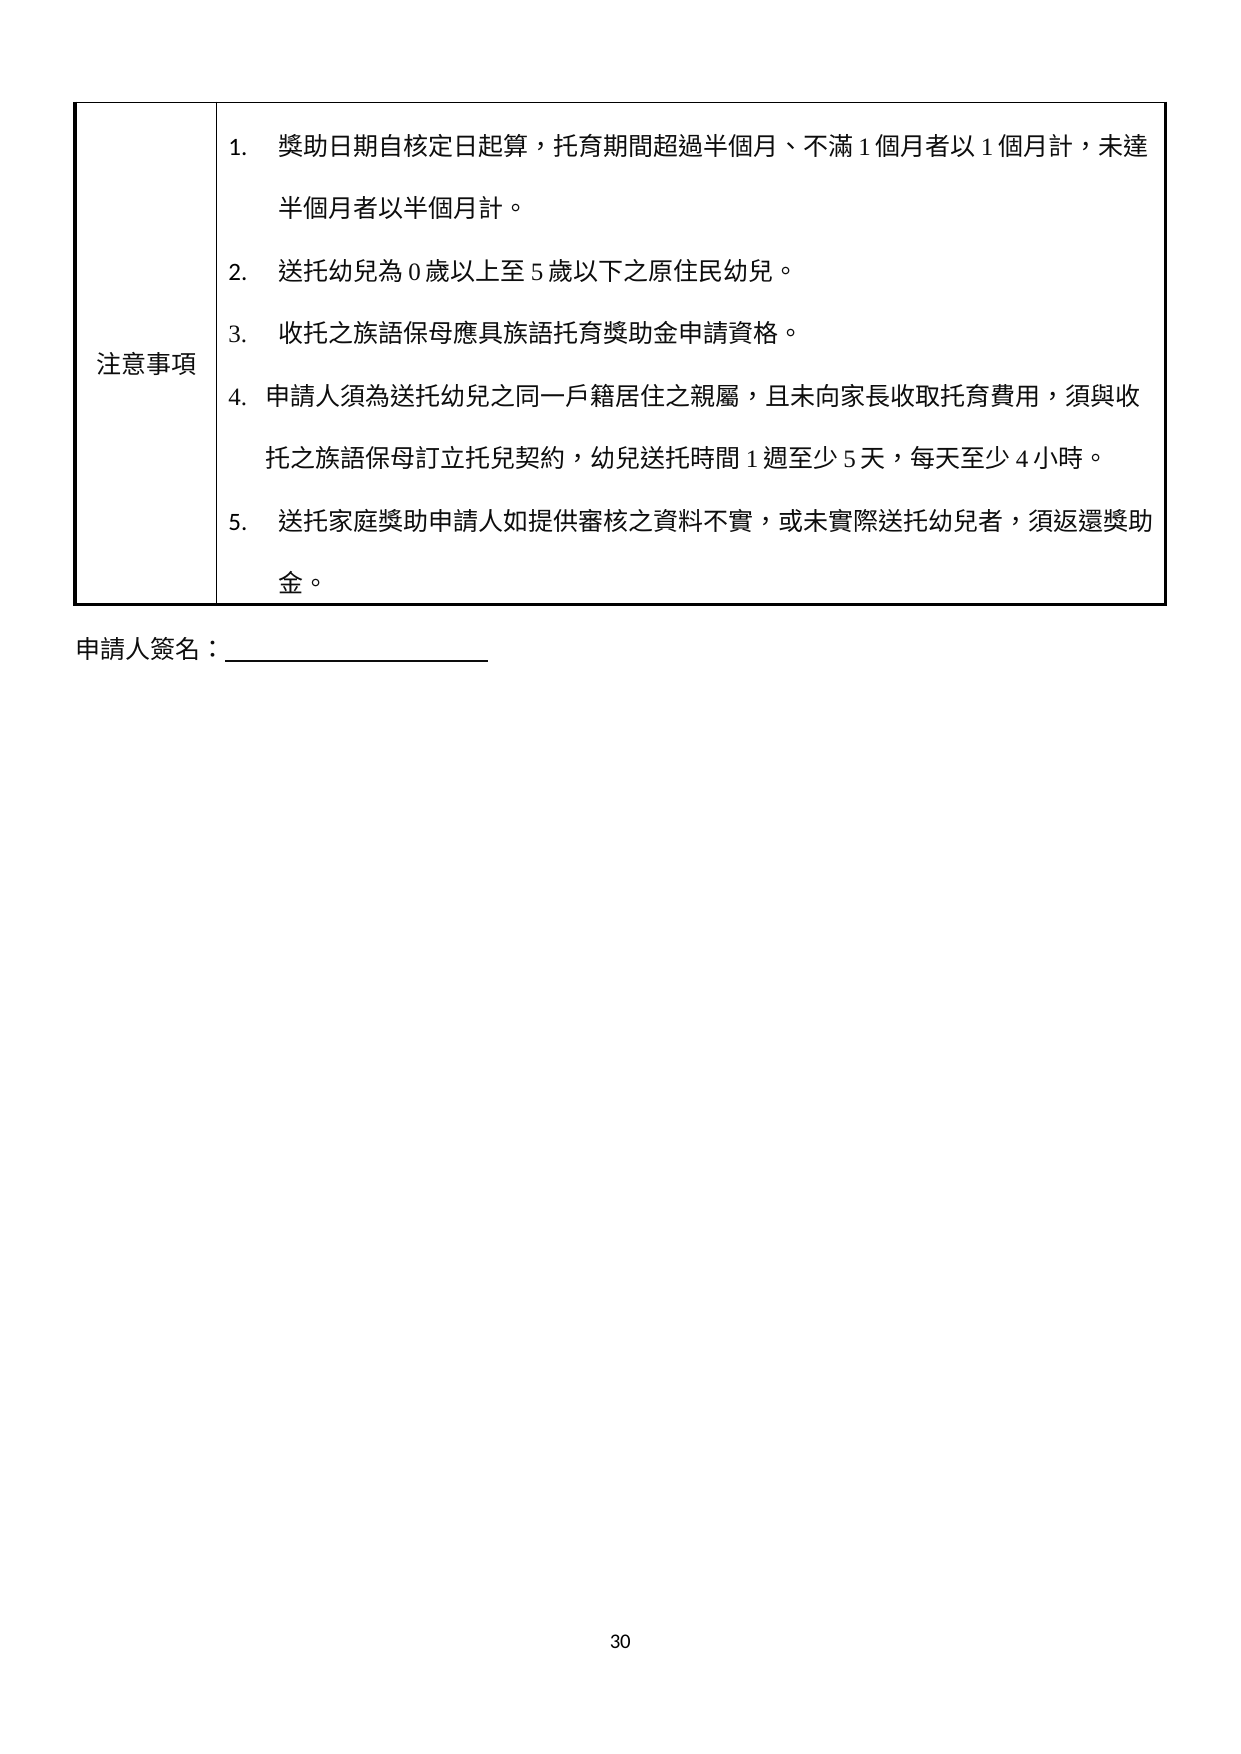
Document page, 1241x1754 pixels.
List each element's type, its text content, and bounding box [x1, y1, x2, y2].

text 申請人簽名： [75, 606, 1165, 668]
table_cell 注意事項 [77, 103, 216, 603]
table_cell 獎助日期自核定日起算，托育期間超過半個月、不滿1個月者以1個月計，未達半個月者以半個月計。 送托幼兒為0歲以上至5歲以下之原住民幼兒。 收托之族語保母應具族語托育獎助金申請資格。 申請人須為送托幼兒之同一戶籍居住之親屬，且未向家長收取托育費用，須與收托之族語保母訂立托兒契約，幼兒送托時間1週至少5天，每天至少4小時。 送托家庭獎助申請人如提供審核之資料不實，或未實際送托幼兒者，須返還獎助金。 [217, 103, 1164, 603]
